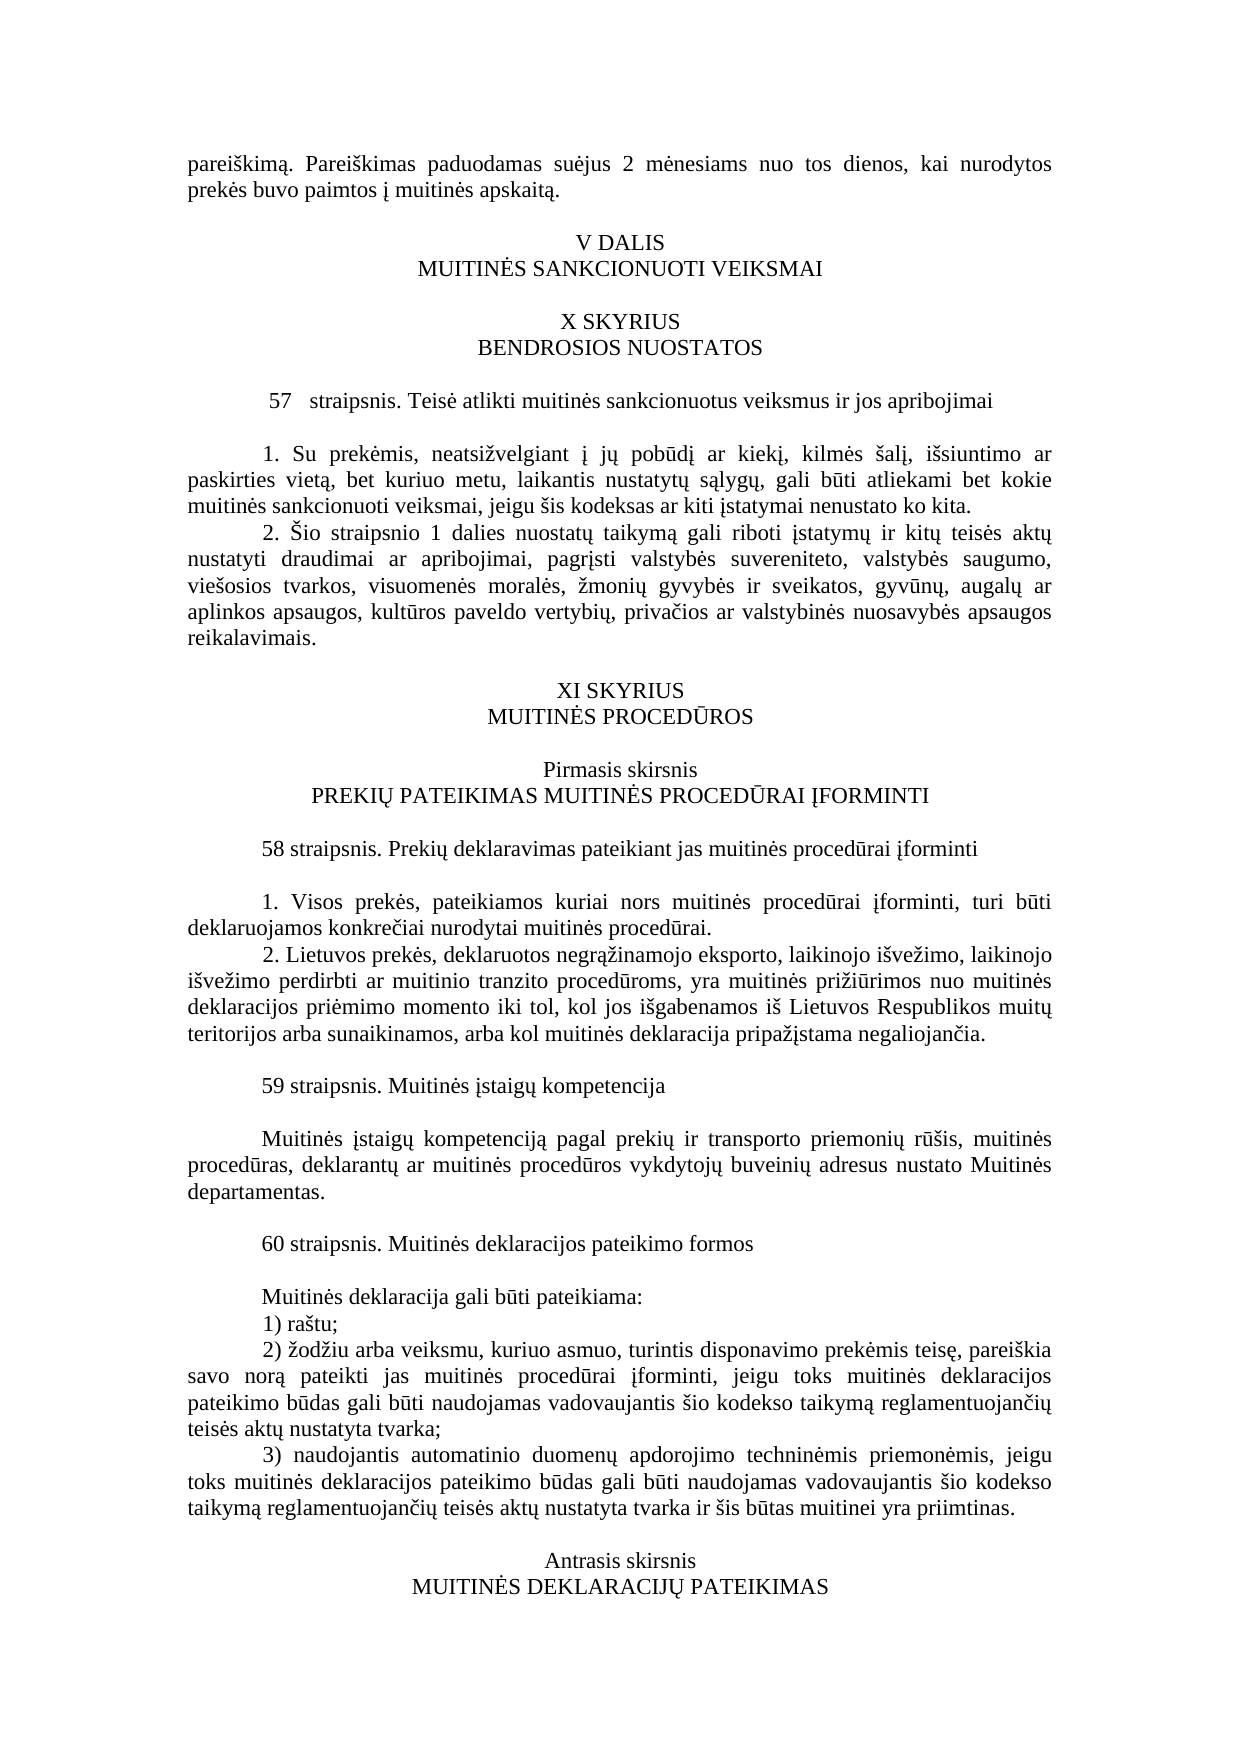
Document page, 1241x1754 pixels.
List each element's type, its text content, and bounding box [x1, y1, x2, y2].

text 1. Su prekėmis, neatsižvelgiant į jų pobūdį ar kiekį, kilmės šalį, išsiuntimo ar paskirties vietą, bet kuriuo metu, laikantis nustatytų sąlygų, gali būti atliekami bet kokie muitinės sankcionuoti veiksmai, jeigu šis kodeksas ar kiti įstatymai nenustato ko kita. [187, 440, 1053, 519]
text MUITINĖS PROCEDŪROS [187, 703, 1053, 730]
text 3) naudojantis automatinio duomenų apdorojimo techninėmis priemonėmis, jeigu toks muitinės deklaracijos pateikimo būdas gali būti naudojamas vadovaujantis šio kodekso taikymą reglamentuojančių teisės aktų nustatyta tvarka ir šis būtas muitinei yra priimtinas. [187, 1441, 1053, 1520]
text XI SKYRIUS [187, 677, 1053, 703]
text 59 straipsnis. Muitinės įstaigų kompetencija [187, 1072, 1053, 1099]
text PREKIŲ PATEIKIMAS MUITINĖS PROCEDŪRAI ĮFORMINTI [187, 782, 1053, 809]
text Antrasis skirsnis [187, 1547, 1053, 1573]
text Muitinės deklaracija gali būti pateikiama: [187, 1283, 1053, 1309]
text 58 straipsnis. Prekių deklaravimas pateikiant jas muitinės procedūrai įforminti [187, 835, 1053, 862]
text MUITINĖS SANKCIONUOTI VEIKSMAI [187, 255, 1053, 282]
text 2. Šio straipsnio 1 dalies nuostatų taikymą gali riboti įstatymų ir kitų teisės aktų nustatyti draudimai ar apribojimai, pagrįsti valstybės suvereniteto, valstybės saugumo, viešosios tvarkos, visuomenės moralės, žmonių gyvybės ir sveikatos, gyvūnų, augalų ar aplinkos apsaugos, kultūros paveldo vertybių, privačios ar valstybinės nuosavybės apsaugos reikalavimais. [187, 519, 1053, 651]
text 2) žodžiu arba veiksmu, kuriuo asmuo, turintis disponavimo prekėmis teisę, pareiškia savo norą pateikti jas muitinės procedūrai įforminti, jeigu toks muitinės deklaracijos pateikimo būdas gali būti naudojamas vadovaujantis šio kodekso taikymą reglamentuojančių teisės aktų nustatyta tvarka; [187, 1336, 1053, 1441]
text Muitinės įstaigų kompetenciją pagal prekių ir transporto priemonių rūšis, muitinės procedūras, deklarantų ar muitinės procedūros vykdytojų buveinių adresus nustato Muitinės departamentas. [187, 1125, 1053, 1204]
text X SKYRIUS [187, 308, 1053, 334]
text Pirmasis skirsnis [187, 756, 1053, 782]
text MUITINĖS DEKLARACIJŲ PATEIKIMAS [187, 1573, 1053, 1599]
text 2. Lietuvos prekės, deklaruotos negrąžinamojo eksporto, laikinojo išvežimo, laikinojo išvežimo perdirbti ar muitinio tranzito procedūroms, yra muitinės prižiūrimos nuo muitinės deklaracijos priėmimo momento iki tol, kol jos išgabenamos iš Lietuvos Respublikos muitų teritorijos arba sunaikinamos, arba kol muitinės deklaracija pripažįstama negaliojančia. [187, 941, 1053, 1046]
text V DALIS [187, 229, 1053, 255]
text 60 straipsnis. Muitinės deklaracijos pateikimo formos [187, 1231, 1053, 1257]
text 1) raštu; [187, 1309, 1053, 1336]
text 1. Visos prekės, pateikiamos kuriai nors muitinės procedūrai įforminti, turi būti deklaruojamos konkrečiai nurodytai muitinės procedūrai. [187, 888, 1053, 941]
text pareiškimą. Pareiškimas paduodamas suėjus 2 mėnesiams nuo tos dienos, kai nurodytos prekės buvo paimtos į muitinės apskaitą. [187, 150, 1053, 203]
list straipsnis. Teisė atlikti muitinės sankcionuotus veiksmus ir jos apribojimai [269, 387, 1053, 413]
text BENDROSIOS NUOSTATOS [187, 334, 1053, 361]
